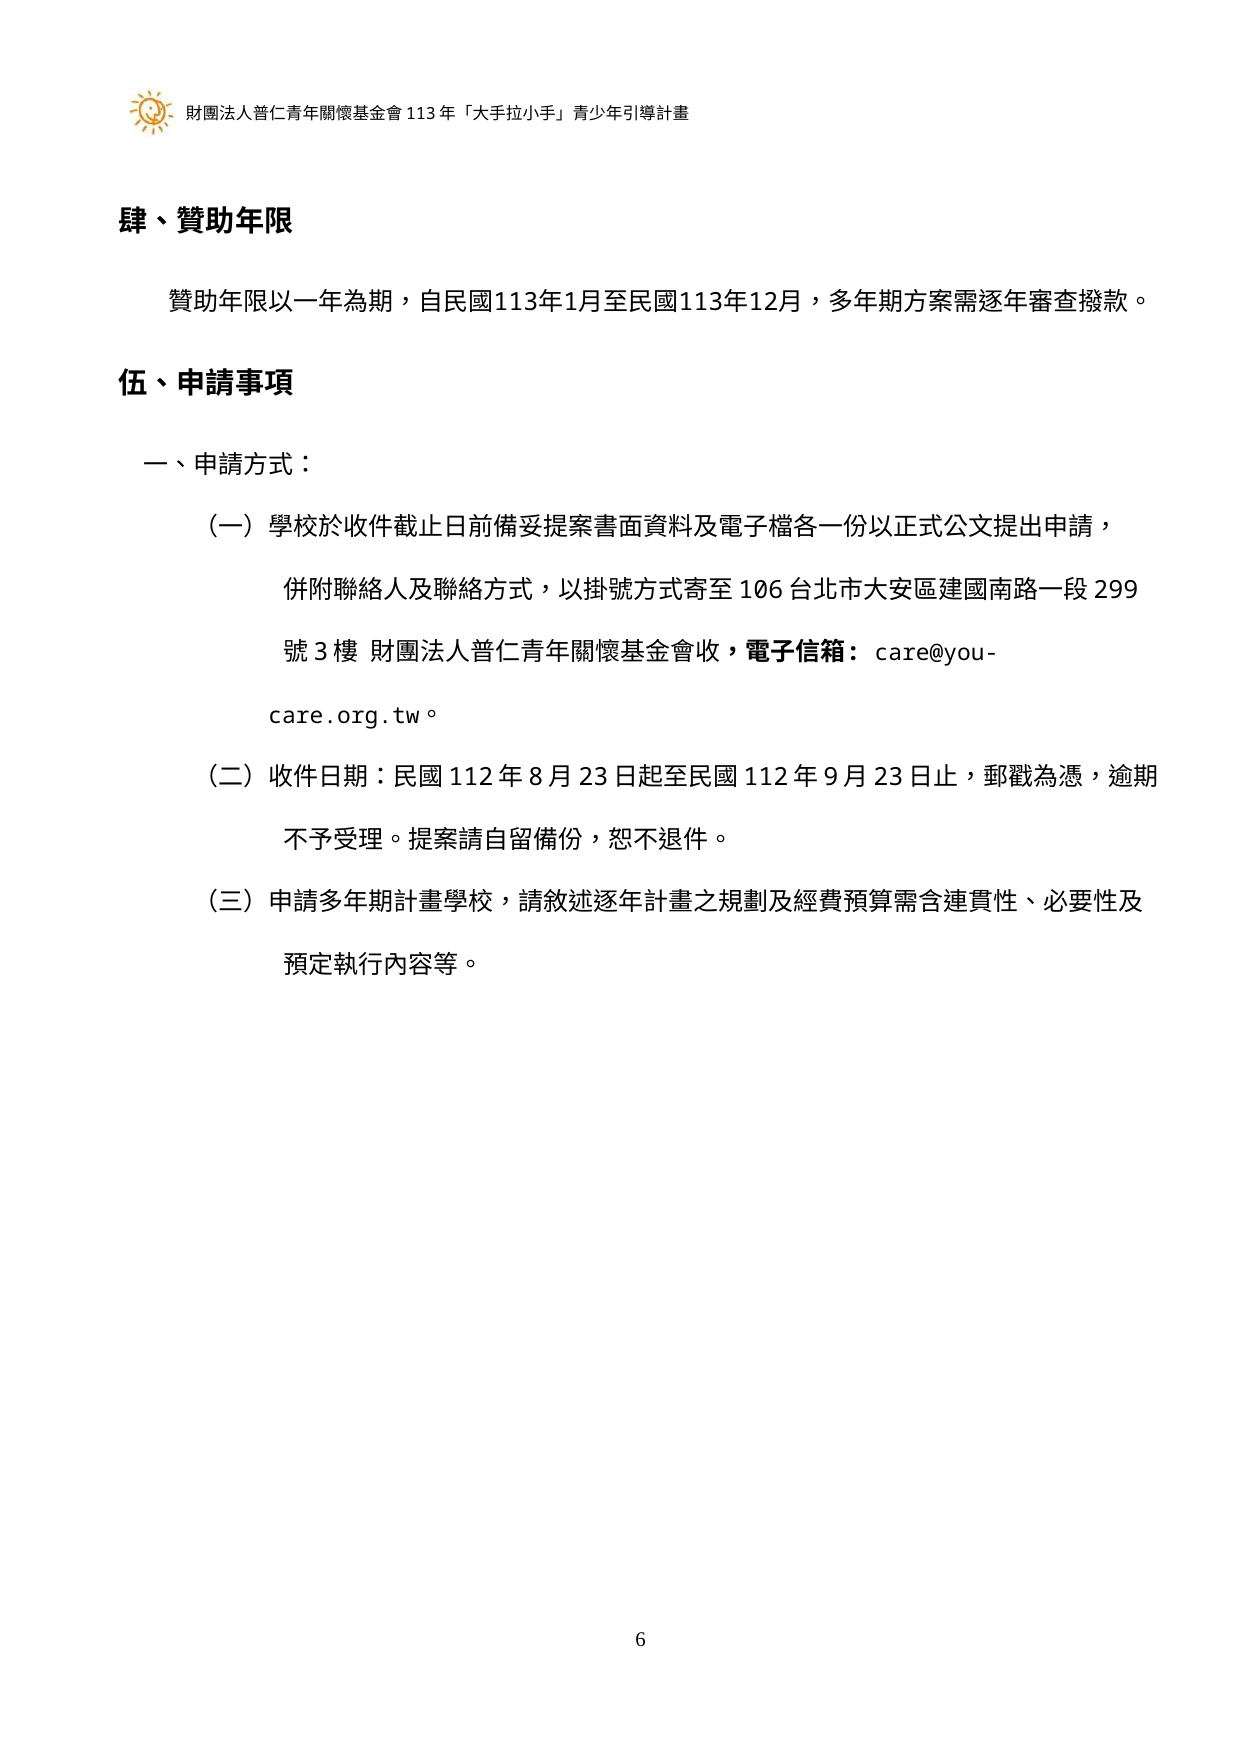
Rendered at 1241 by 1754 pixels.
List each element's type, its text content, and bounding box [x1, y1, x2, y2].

text （一）學校於收件截止日前備妥提案書面資料及電子檔各一份以正式公文提出申請， [193, 483, 1162, 546]
text 預定執行內容等。 [193, 921, 1162, 983]
text 併附聯絡人及聯絡方式，以掛號方式寄至106台北市大安區建國南路一段299 [193, 546, 1162, 608]
text （三）申請多年期計畫學校，請敘述逐年計畫之規劃及經費預算需含連貫性、必要性及 [193, 858, 1162, 921]
text 伍、申請事項 [118, 339, 1162, 402]
text 一、申請方式： [143, 421, 1162, 483]
text 贊助年限以一年為期，自民國113年1月至民國113年12月，多年期方案需逐年審查撥款。 [118, 258, 1162, 321]
text 肆、贊助年限 [118, 177, 1162, 239]
text 號3樓 財團法人普仁青年關懷基金會收，電子信箱: care@you-care.org.tw。 [193, 608, 1162, 733]
text （二）收件日期：民國112年8月23日起至民國112年9月23日止，郵戳為憑，逾期 [193, 733, 1162, 796]
text 不予受理。提案請自留備份，恕不退件。 [193, 796, 1162, 858]
